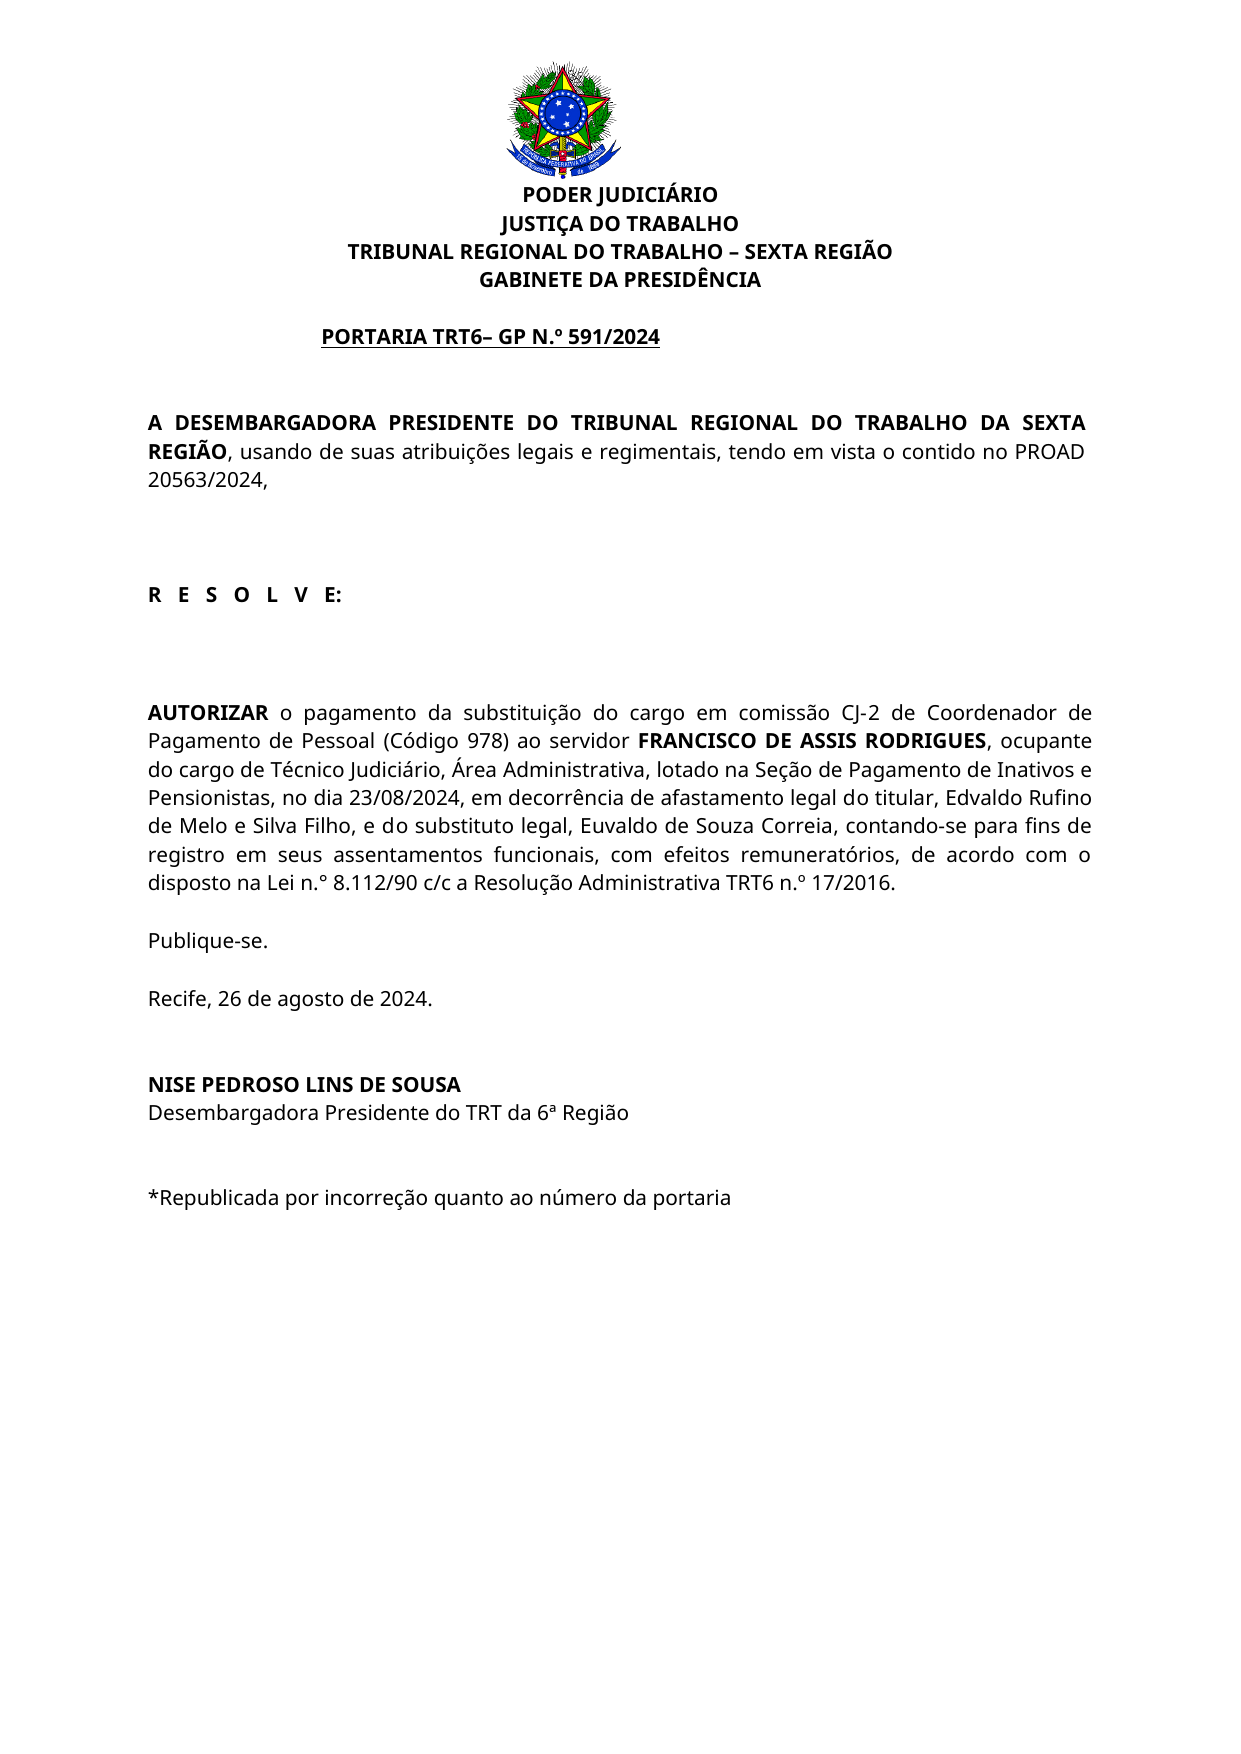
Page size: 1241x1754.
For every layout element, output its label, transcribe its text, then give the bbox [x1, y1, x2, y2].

text A DESEMBARGADORA PRESIDENTE DO TRIBUNAL REGIONAL DO TRABALHO DA SEXTA REGIÃO, usando de suas atribuições legais e regimentais, tendo em vista o contido no PROAD 20563/2024, [148, 408, 1086, 494]
text PODER JUDICIÁRIO [148, 180, 1092, 209]
text GABINETE DA PRESIDÊNCIA [148, 266, 1092, 294]
text TRIBUNAL REGIONAL DO TRABALHO – SEXTA REGIÃO [148, 237, 1092, 266]
text Publique-se. [148, 926, 1092, 954]
text PORTARIA TRT6– GP N.º 591/2024 [148, 322, 1092, 351]
text NISE PEDROSO LINS DE SOUSA [148, 1070, 1101, 1098]
text JUSTIÇA DO TRABALHO [148, 209, 1092, 237]
text Recife, 26 de agosto de 2024. [148, 984, 1092, 1012]
picture [500, 59, 624, 181]
text R E S O L V E: [148, 581, 1092, 609]
text *Republicada por incorreção quanto ao número da portaria [148, 1183, 1092, 1212]
text Desembargadora Presidente do TRT da 6ª Região [148, 1098, 1101, 1127]
text AUTORIZAR o pagamento da substituição do cargo em comissão CJ-2 de Coordenador de Pagamento de Pessoal (Código 978) ao servidor FRANCISCO DE ASSIS RODRIGUES, ocupante do cargo de Técnico Judiciário, Área Administrativa, lotado na Seção de Pagamento de Inativos e Pensionistas, no dia 23/08/2024, em decorrência de afastamento legal do titular, Edvaldo Rufino de Melo e Silva Filho, e do substituto legal, Euvaldo de Souza Correia, contando-se para fins de registro em seus assentamentos funcionais, com efeitos remuneratórios, de acordo com o disposto na Lei n.° 8.112/90 c/c a Resolução Administrativa TRT6 n.º 17/2016. [148, 698, 1092, 897]
